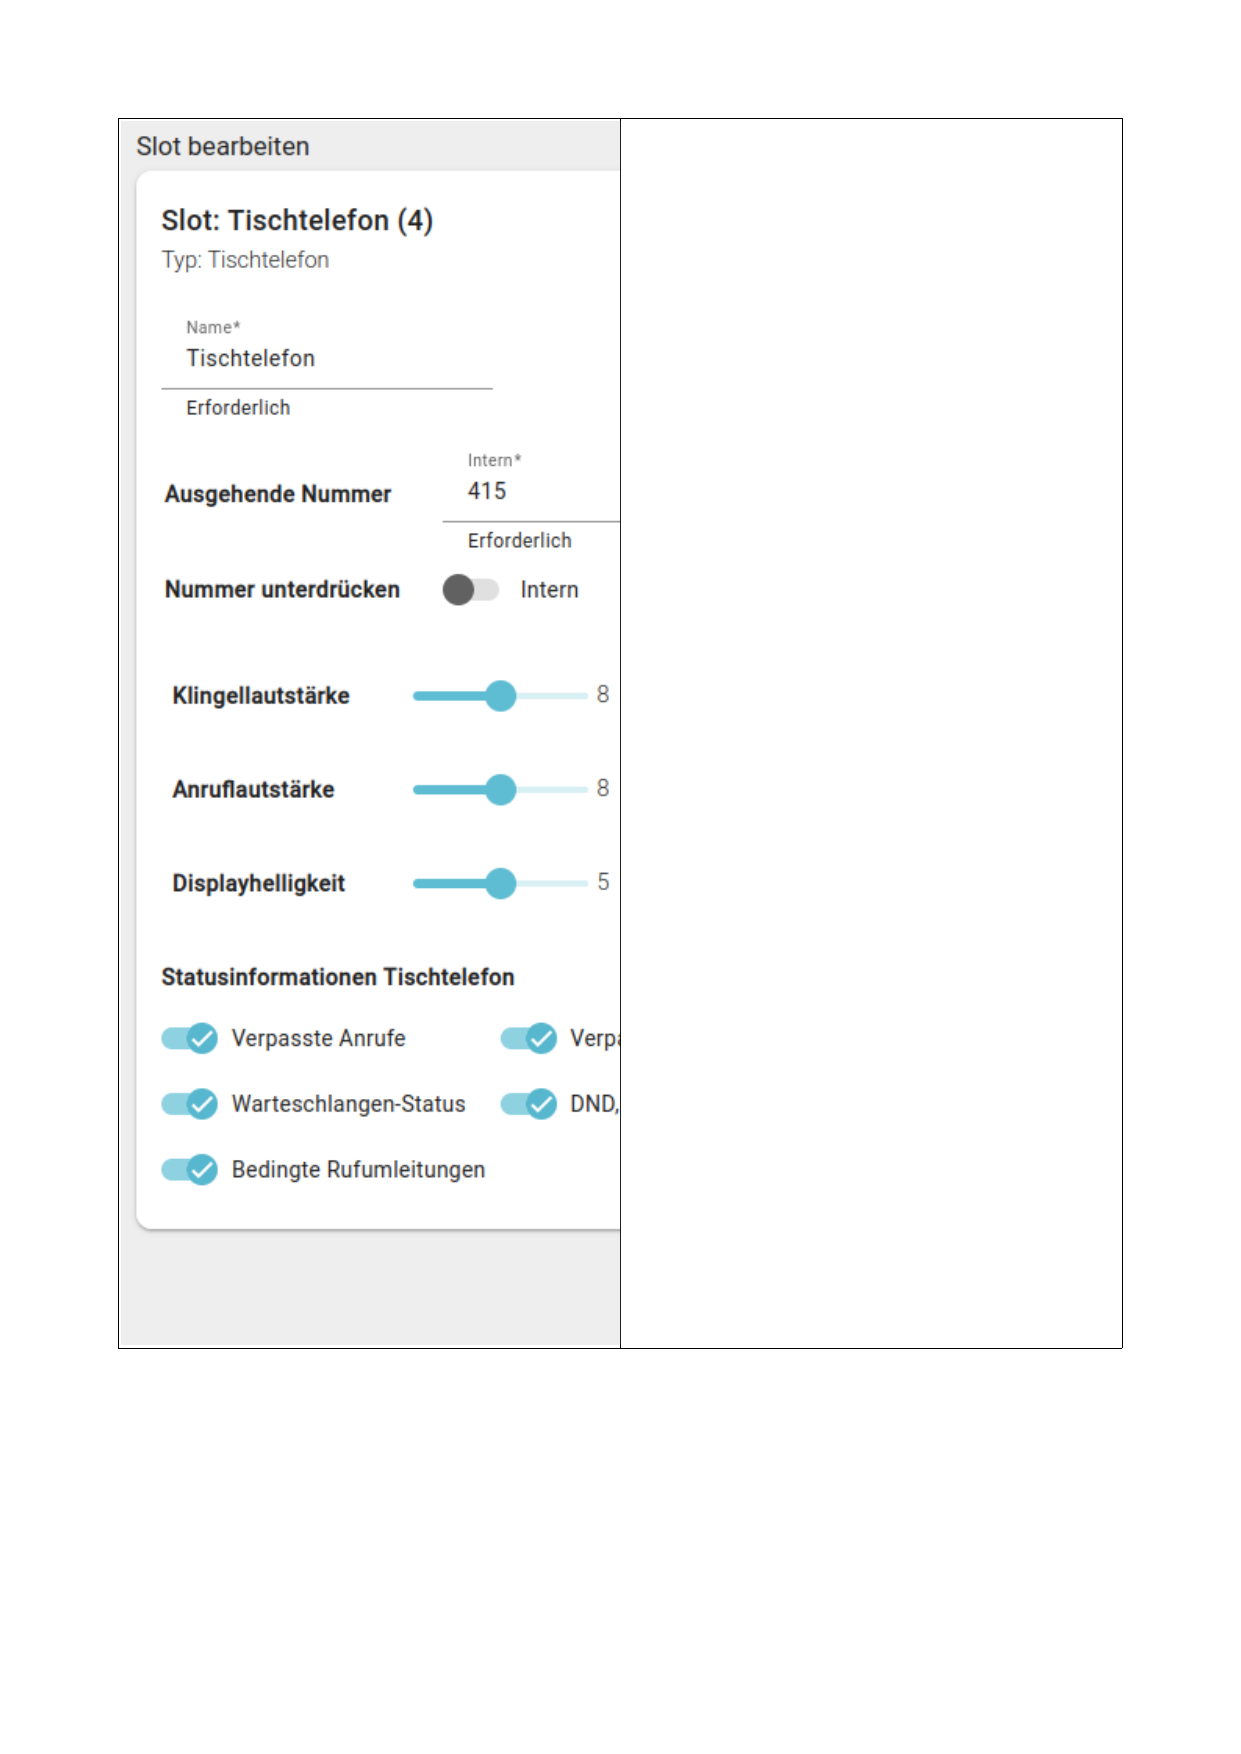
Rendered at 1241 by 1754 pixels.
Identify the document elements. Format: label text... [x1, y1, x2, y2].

table_header Gehen Sie dazu wie folgt vor: Klicken Sie in der Seitenleiste des UCC-Clients oder in der Kopfleiste des Vermittlungsarbeitsplatzes auf . Klicken Sie auf den gewünschten Slot. Klicken Sie auf . Um sich erneut an dem Gerät anzumelden, geben Sie dort Ihre Durchwahl und die zugehörige PIN ein. [621, 119, 1122, 1347]
picture [121, 121, 621, 1345]
